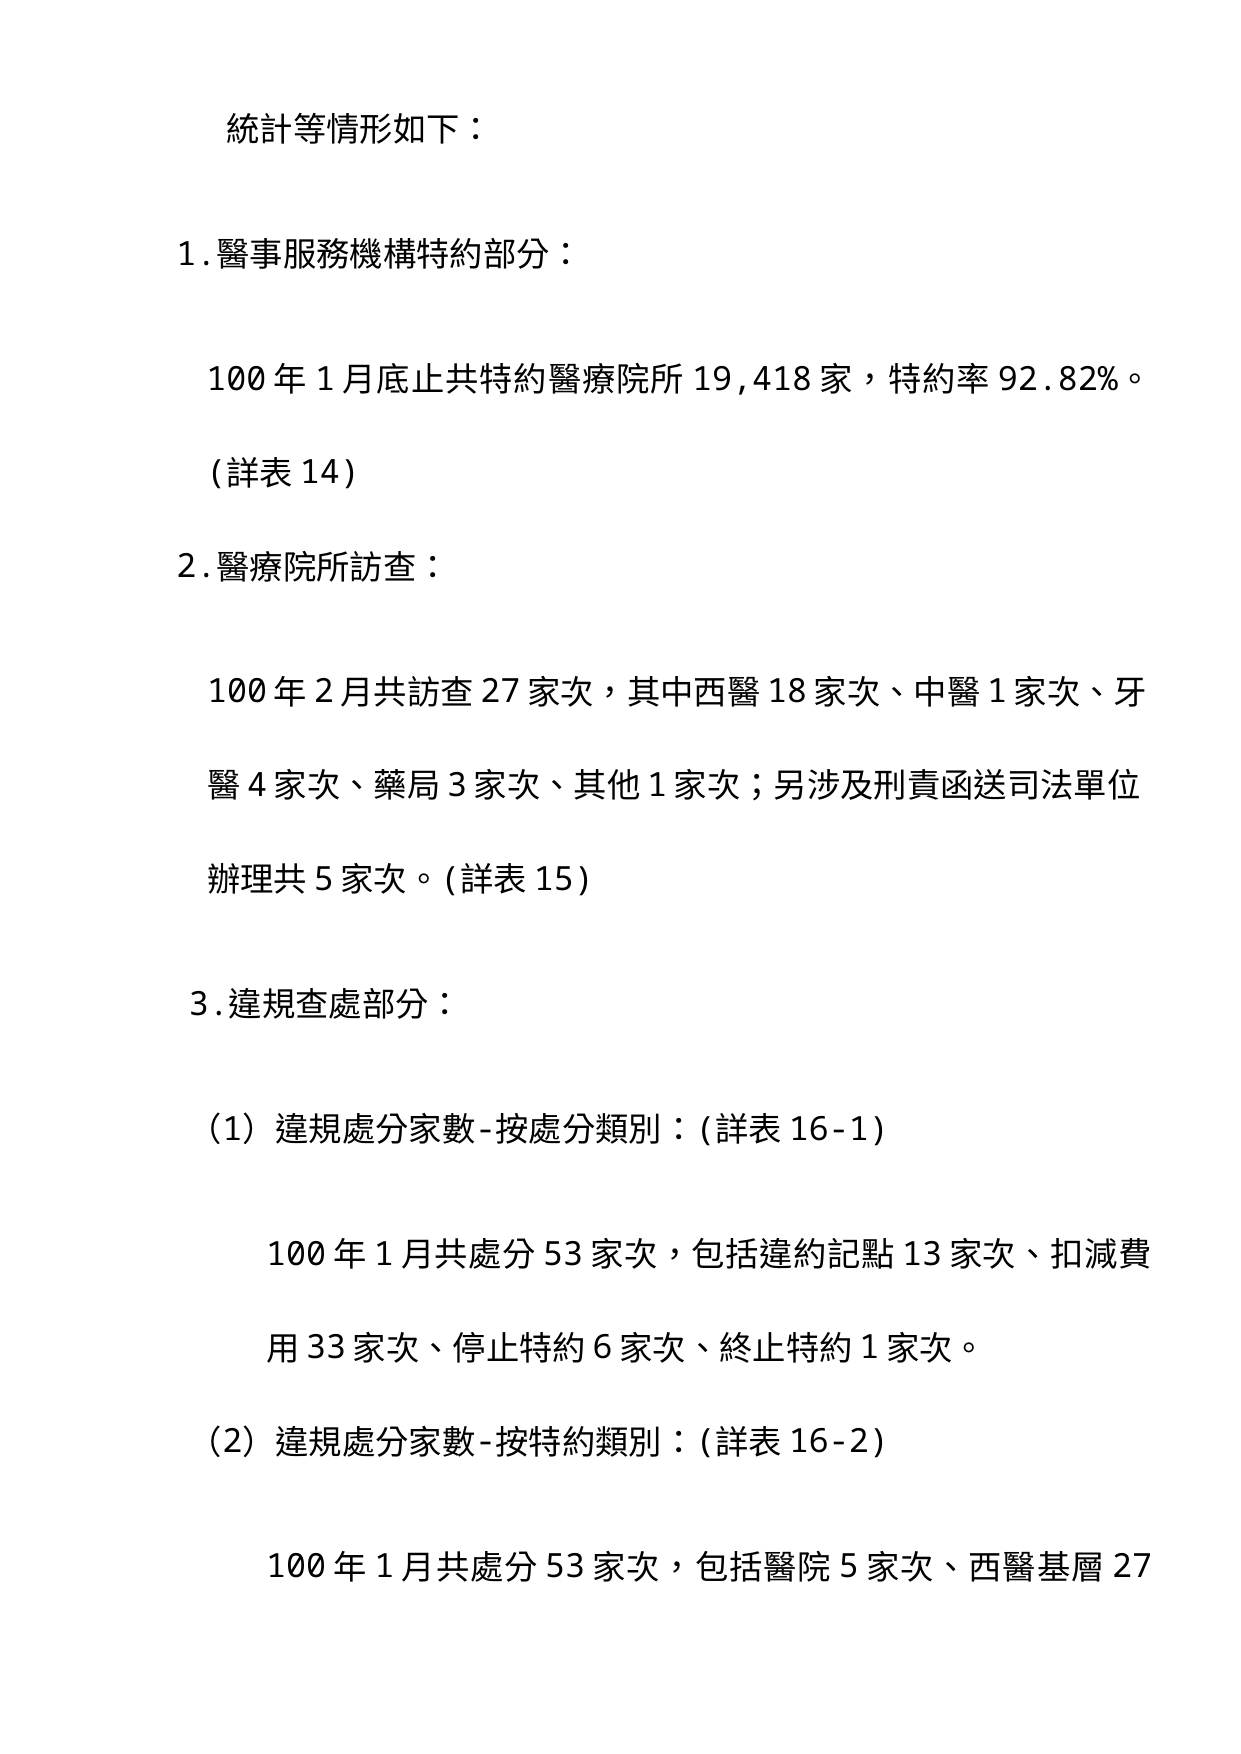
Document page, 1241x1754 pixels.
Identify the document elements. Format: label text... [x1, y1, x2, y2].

text （1）違規處分家數-按處分類別：(詳表16-1) [189, 1085, 1152, 1148]
text 2.醫療院所訪查： [176, 523, 1152, 585]
text 3.違規查處部分： [189, 960, 1152, 1023]
text 100年1月共處分53家次，包括違約記點13家次、扣減費用33家次、停止特約6家次、終止特約1家次。 [266, 1210, 1152, 1367]
text 100年2月共訪查27家次，其中西醫18家次、中醫1家次、牙醫4家次、藥局3家次、其他1家次；另涉及刑責函送司法單位辦理共5家次。(詳表15) [207, 648, 1152, 898]
text 100年1月共處分53家次，包括醫院5家次、西醫基層27家次、牙醫6家次、中醫8家次、藥局6家次、其他1家次。 [266, 1523, 1152, 1585]
text 100年1月底止共特約醫療院所19,418家，特約率92.82%。(詳表14) [206, 335, 1152, 492]
text 1.醫事服務機構特約部分： [176, 210, 1152, 273]
text 統計等情形如下： [126, 85, 1152, 148]
text （2）違規處分家數-按特約類別：(詳表16-2) [189, 1398, 1152, 1460]
